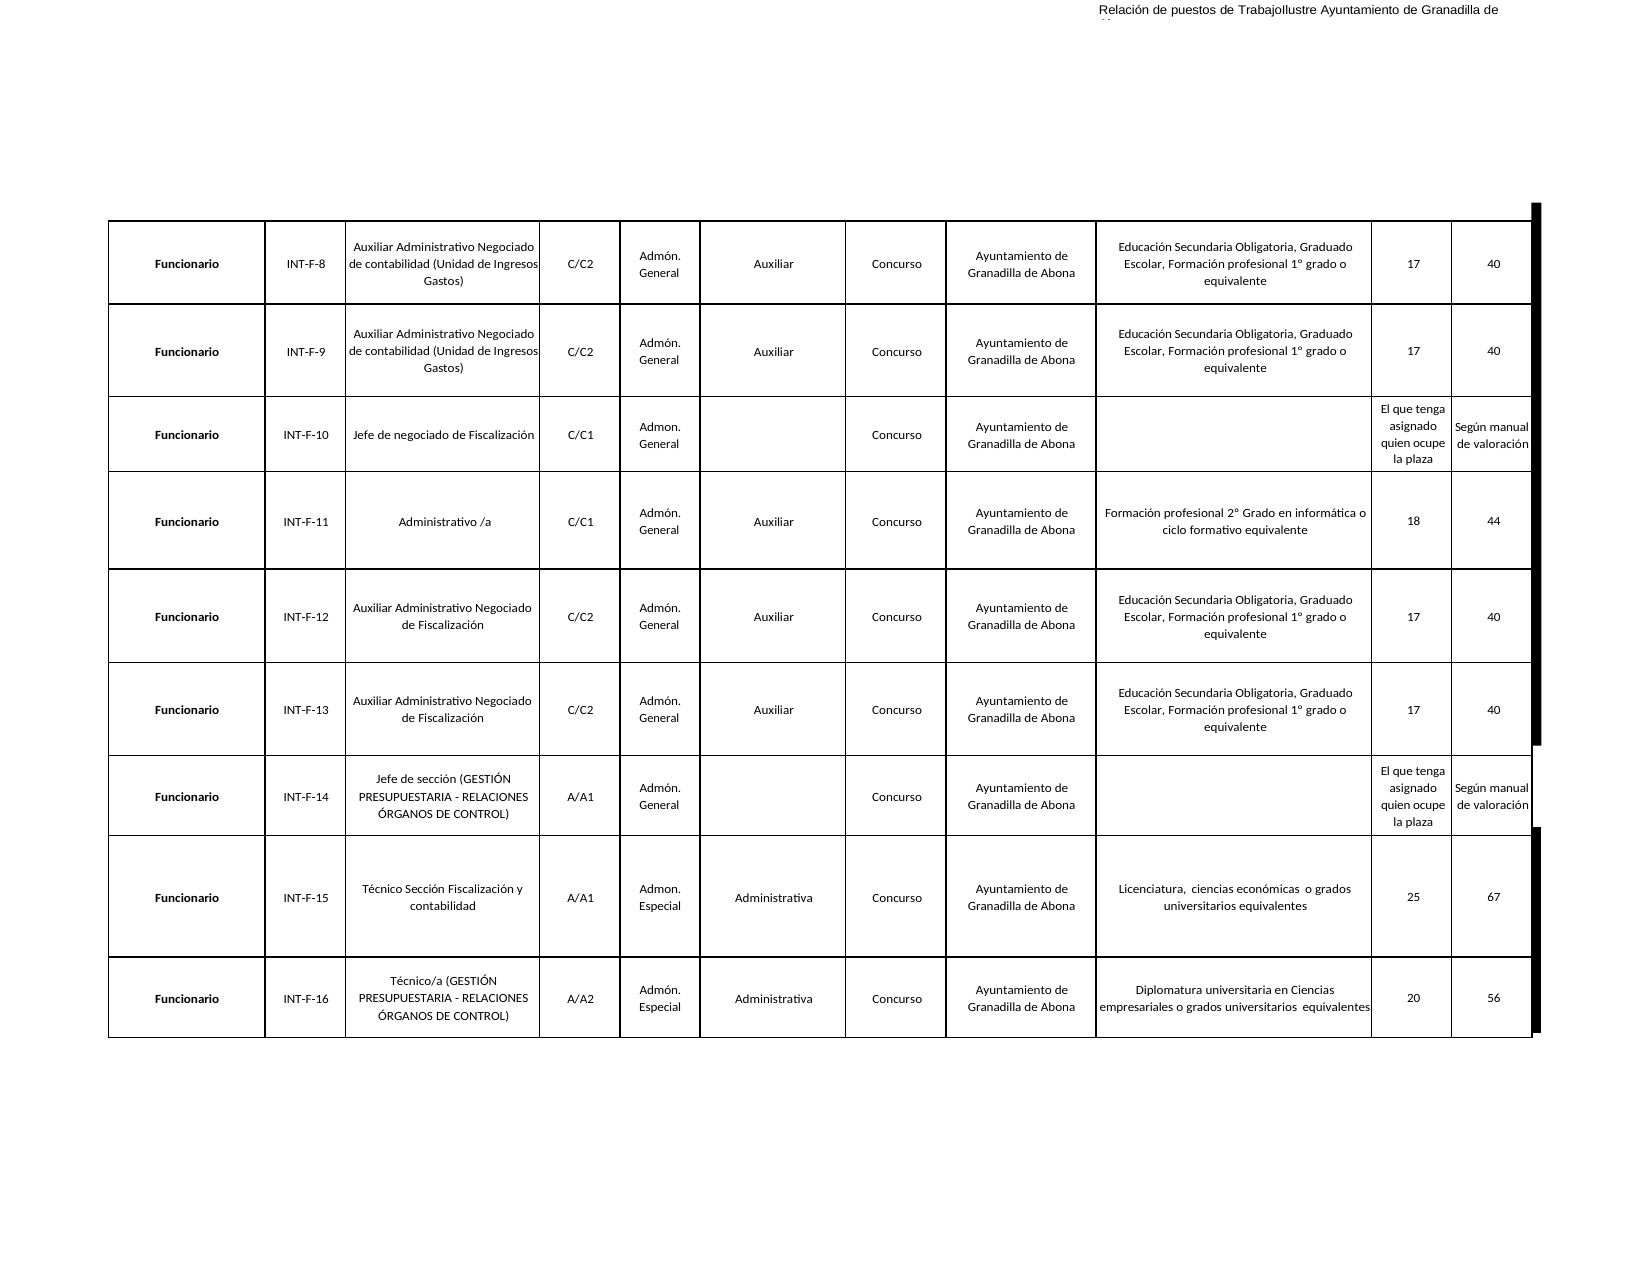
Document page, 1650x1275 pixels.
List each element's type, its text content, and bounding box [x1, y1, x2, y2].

table_cell INT-F-16 [266, 958, 345, 1036]
table_cell Admon. General [621, 397, 699, 471]
table_cell [701, 397, 845, 471]
table_cell Ayuntamiento de Granadilla de Abona [947, 472, 1095, 568]
table_cell Auxiliar [701, 570, 845, 661]
table_cell 25 [1372, 836, 1451, 956]
table_cell 40 [1452, 663, 1531, 754]
table_cell [701, 756, 845, 834]
table_header Auxiliar Administrativo Negociado de contabilidad (Unidad de Ingresos Gastos) [346, 222, 539, 303]
table_cell [1097, 397, 1371, 471]
table_cell Admón. Especial [621, 958, 699, 1036]
table_cell Funcionario [109, 472, 264, 568]
table_cell 44 [1452, 472, 1531, 568]
table_cell Técnico Sección Fiscalización y contabilidad [346, 836, 539, 956]
table_cell Concurso [846, 663, 945, 754]
table_cell Concurso [846, 756, 945, 834]
table_cell Admon. Especial [621, 836, 699, 956]
table_cell INT-F-15 [266, 836, 345, 956]
table_header C/C2 [540, 222, 619, 303]
table_header 17 [1372, 222, 1451, 303]
table_cell Auxiliar Administrativo Negociado de contabilidad (Unidad de Ingresos Gastos) [346, 305, 539, 396]
table_cell Técnico/a (GESTIÓN PRESUPUESTARIA - RELACIONES ÓRGANOS DE CONTROL) [346, 958, 539, 1036]
table_cell Admón. General [621, 305, 699, 396]
table_cell 40 [1452, 570, 1531, 661]
table_cell Concurso [846, 305, 945, 396]
table_cell A/A1 [540, 836, 619, 956]
table_cell El que tenga asignado quien ocupe la plaza [1372, 397, 1451, 471]
table_cell Admón. General [621, 570, 699, 661]
table_cell Ayuntamiento de Granadilla de Abona [947, 756, 1095, 834]
table_cell C/C1 [540, 472, 619, 568]
table_cell 17 [1372, 663, 1451, 754]
table_cell INT-F-9 [266, 305, 345, 396]
table_cell A/A1 [540, 756, 619, 834]
table_cell Jefe de sección (GESTIÓN PRESUPUESTARIA - RELACIONES ÓRGANOS DE CONTROL) [346, 756, 539, 834]
table_cell Auxiliar [701, 472, 845, 568]
table_cell Funcionario [109, 836, 264, 956]
table_cell Educación Secundaria Obligatoria, Graduado Escolar, Formación profesional 1º grado o equivalente [1097, 305, 1371, 396]
table_cell C/C1 [540, 397, 619, 471]
table_header Concurso [846, 222, 945, 303]
table_cell Auxiliar [701, 305, 845, 396]
table_cell Ayuntamiento de Granadilla de Abona [947, 305, 1095, 396]
table_cell C/C2 [540, 570, 619, 661]
table_cell Diplomatura universitaria en Ciencias empresariales o grados universitarios equivalentes [1097, 958, 1371, 1036]
table_header Auxiliar [701, 222, 845, 303]
table_cell Concurso [846, 570, 945, 661]
table_cell Admón. General [621, 756, 699, 834]
table_cell Licenciatura, ciencias económicas o grados universitarios equivalentes [1097, 836, 1371, 956]
table_cell Según manual de valoración [1452, 397, 1531, 471]
table_cell Funcionario [109, 397, 264, 471]
table_header INT-F-8 [266, 222, 345, 303]
table_cell Concurso [846, 836, 945, 956]
table_cell Concurso [846, 397, 945, 471]
table_cell [1533, 755, 1541, 827]
table_cell 18 [1372, 472, 1451, 568]
table_cell Concurso [846, 472, 945, 568]
table_header Educación Secundaria Obligatoria, Graduado Escolar, Formación profesional 1º grado o equivalente [1097, 222, 1371, 303]
table_cell Admón. General [621, 663, 699, 754]
table_cell Jefe de negociado de Fiscalización [346, 397, 539, 471]
table_cell Auxiliar Administrativo Negociado de Fiscalización [346, 570, 539, 661]
table_cell 20 [1372, 958, 1451, 1036]
table_cell Ayuntamiento de Granadilla de Abona [947, 570, 1095, 661]
table_cell Ayuntamiento de Granadilla de Abona [947, 397, 1095, 471]
table_cell Concurso [846, 958, 945, 1036]
table_cell 17 [1372, 570, 1451, 661]
table_cell Administrativa [701, 836, 845, 956]
table_header Funcionario [109, 222, 264, 303]
table_cell Ayuntamiento de Granadilla de Abona [947, 836, 1095, 956]
table_cell INT-F-14 [266, 756, 345, 834]
table_header 40 [1452, 222, 1531, 303]
table_cell A/A2 [540, 958, 619, 1036]
table_cell INT-F-13 [266, 663, 345, 754]
table_cell Administrativo /a [346, 472, 539, 568]
table_cell Admón. General [621, 472, 699, 568]
table_cell Auxiliar Administrativo Negociado de Fiscalización [346, 663, 539, 754]
table_cell Educación Secundaria Obligatoria, Graduado Escolar, Formación profesional 1º grado o equivalente [1097, 663, 1371, 754]
table_header Ayuntamiento de Granadilla de Abona [947, 222, 1095, 303]
table_cell 40 [1452, 305, 1531, 396]
table_cell Funcionario [109, 756, 264, 834]
table_cell [1533, 746, 1541, 754]
table_cell Ayuntamiento de Granadilla de Abona [947, 958, 1095, 1036]
table_cell 17 [1372, 305, 1451, 396]
table_cell INT-F-10 [266, 397, 345, 471]
table_cell El que tenga asignado quien ocupe la plaza [1372, 756, 1451, 834]
table_cell Funcionario [109, 663, 264, 754]
table_cell INT-F-12 [266, 570, 345, 661]
table_header Admón. General [621, 222, 699, 303]
table_cell C/C2 [540, 305, 619, 396]
table_cell Funcionario [109, 958, 264, 1036]
table_cell Educación Secundaria Obligatoria, Graduado Escolar, Formación profesional 1º grado o equivalente [1097, 570, 1371, 661]
table_cell Formación profesional 2º Grado en informática o ciclo formativo equivalente [1097, 472, 1371, 568]
table_cell Ayuntamiento de Granadilla de Abona [947, 663, 1095, 754]
table_cell 67 [1452, 836, 1531, 956]
table_cell 56 [1452, 958, 1531, 1036]
table_cell C/C2 [540, 663, 619, 754]
table_cell Auxiliar [701, 663, 845, 754]
table_cell Según manual de valoración [1452, 756, 1531, 834]
table_cell INT-F-11 [266, 472, 345, 568]
table_cell Administrativa [701, 958, 845, 1036]
table_cell [1097, 756, 1371, 834]
table_cell Funcionario [109, 305, 264, 396]
table_cell Funcionario [109, 570, 264, 661]
